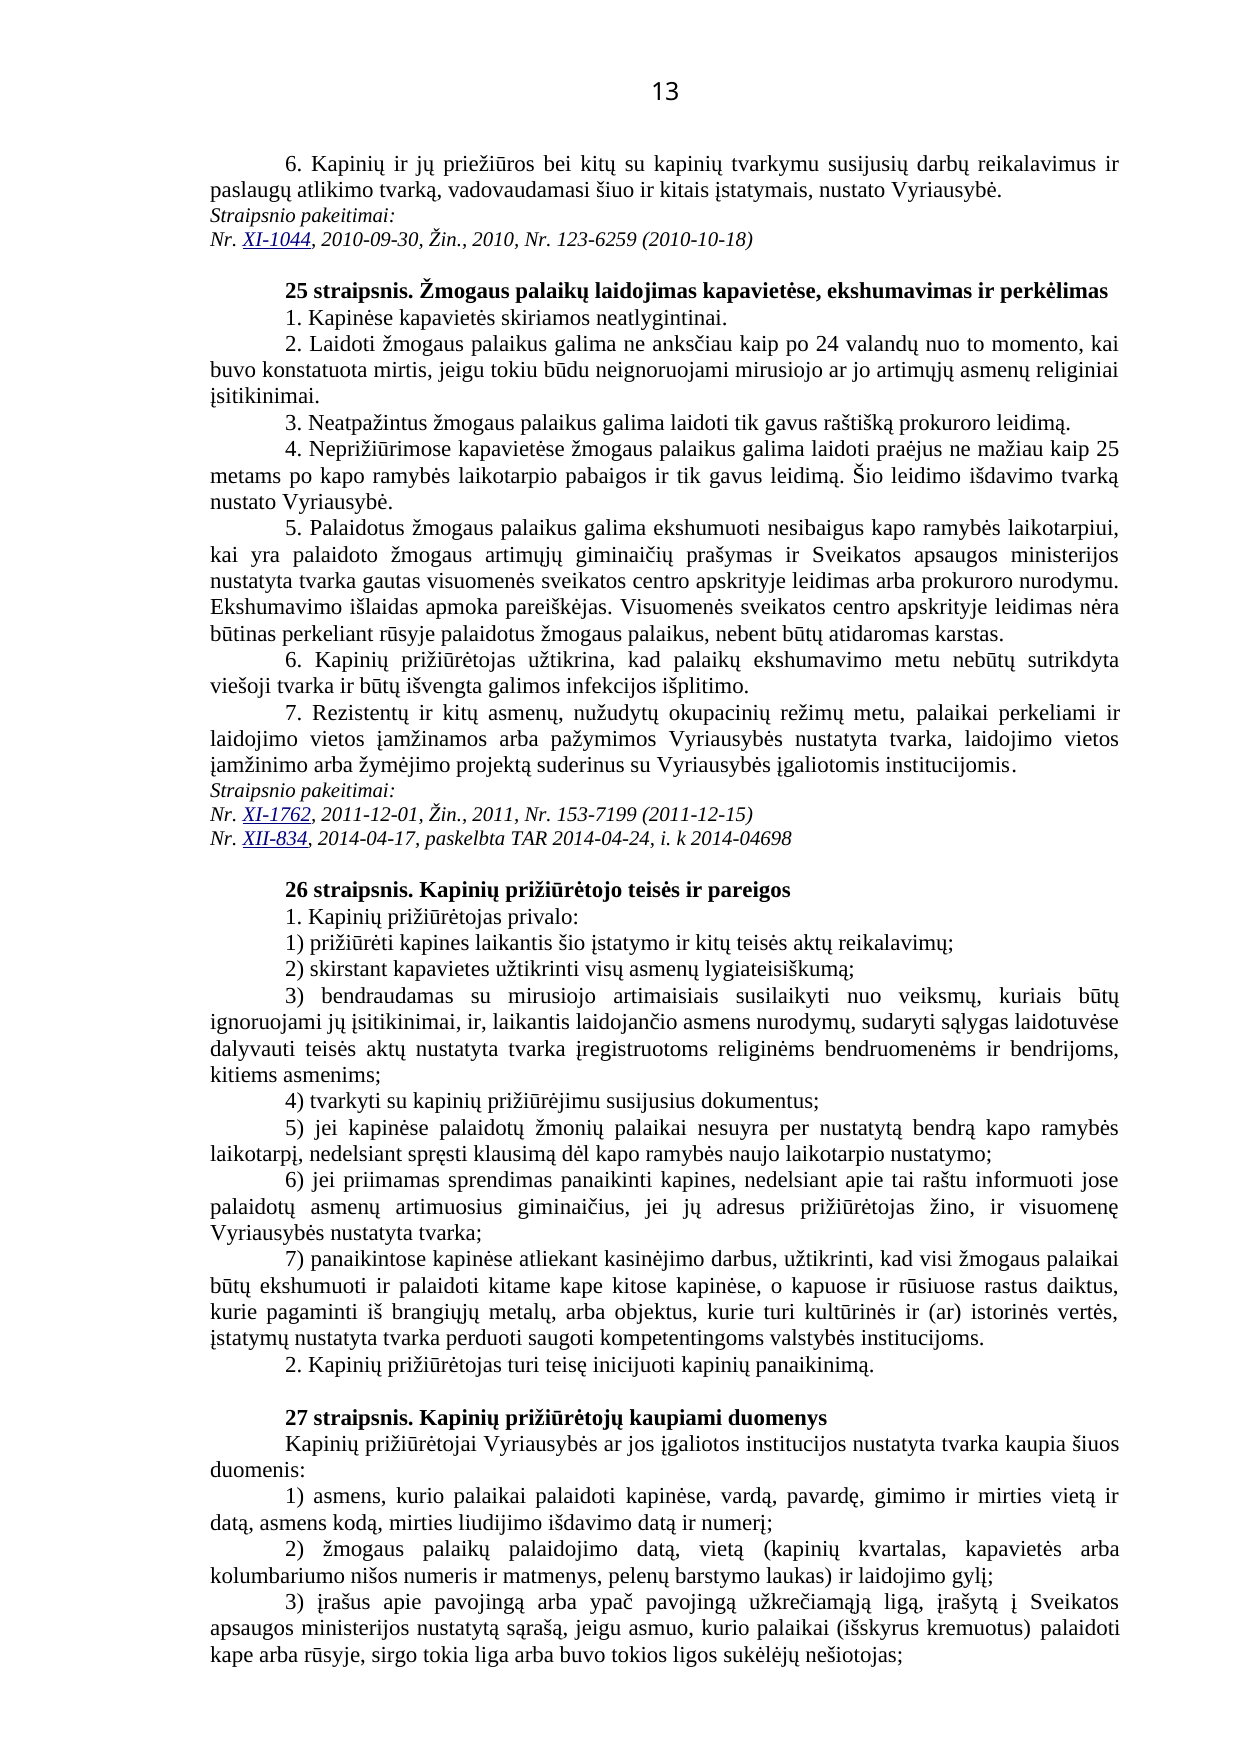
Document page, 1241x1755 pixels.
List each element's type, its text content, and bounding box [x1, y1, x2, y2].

text 4. Neprižiūrimose kapavietėse žmogaus palaikus galima laidoti praėjus ne mažiau kaip 25 metams po kapo ramybės laikotarpio pabaigos ir tik gavus leidimą. Šio leidimo išdavimo tvarką nustato Vyriausybė. [210, 435, 1120, 514]
text 1. Kapinių prižiūrėtojas privalo: [210, 903, 1120, 929]
text 5. Palaidotus žmogaus palaikus galima ekshumuoti nesibaigus kapo ramybės laikotarpiui, kai yra palaidoto žmogaus artimųjų giminaičių prašymas ir Sveikatos apsaugos ministerijos nustatyta tvarka gautas visuomenės sveikatos centro apskrityje leidimas arba prokuroro nurodymu. Ekshumavimo išlaidas apmoka pareiškėjas. Visuomenės sveikatos centro apskrityje leidimas nėra būtinas perkeliant rūsyje palaidotus žmogaus palaikus, nebent būtų atidaromas karstas. [210, 514, 1120, 646]
text 2) žmogaus palaikų palaidojimo datą, vietą (kapinių kvartalas, kapavietės arba kolumbariumo nišos numeris ir matmenys, pelenų barstymo laukas) ir laidojimo gylį; [210, 1535, 1120, 1588]
text 1) asmens, kurio palaikai palaidoti kapinėse, vardą, pavardę, gimimo ir mirties vietą ir datą, asmens kodą, mirties liudijimo išdavimo datą ir numerį; [210, 1483, 1120, 1535]
text 7. Rezistentų ir kitų asmenų, nužudytų okupacinių režimų metu, palaikai perkeliami ir laidojimo vietos įamžinamos arba pažymimos Vyriausybės nustatyta tvarka, laidojimo vietos įamžinimo arba žymėjimo projektą suderinus su Vyriausybės įgaliotomis institucijomis. [210, 699, 1120, 778]
text 25 straipsnis. Žmogaus palaikų laidojimas kapavietėse, ekshumavimas ir perkėlimas [285, 277, 1120, 303]
text 2. Laidoti žmogaus palaikus galima ne anksčiau kaip po 24 valandų nuo to momento, kai buvo konstatuota mirtis, jeigu tokiu būdu neignoruojami mirusiojo ar jo artimųjų asmenų religiniai įsitikinimai. [210, 330, 1120, 409]
text 1. Kapinėse kapavietės skiriamos neatlygintinai. [210, 303, 1120, 330]
text 3) bendraudamas su mirusiojo artimaisiais susilaikyti nuo veiksmų, kuriais būtų ignoruojami jų įsitikinimai, ir, laikantis laidojančio asmens nurodymų, sudaryti sąlygas laidotuvėse dalyvauti teisės aktų nustatyta tvarka įregistruotoms religinėms bendruomenėms ir bendrijoms, kitiems asmenims; [210, 982, 1120, 1087]
text 1) prižiūrėti kapines laikantis šio įstatymo ir kitų teisės aktų reikalavimų; [210, 929, 1120, 956]
text 27 straipsnis. Kapinių prižiūrėtojų kaupiami duomenys [210, 1403, 1120, 1430]
text 4) tvarkyti su kapinių prižiūrėjimu susijusius dokumentus; [210, 1087, 1120, 1114]
text 2. Kapinių prižiūrėtojas turi teisę inicijuoti kapinių panaikinimą. [210, 1351, 1120, 1377]
text 6. Kapinių ir jų priežiūros bei kitų su kapinių tvarkymu susijusių darbų reikalavimus ir paslaugų atlikimo tvarką, vadovaudamasi šiuo ir kitais įstatymais, nustato Vyriausybė. [210, 150, 1120, 203]
text Straipsnio pakeitimai: [210, 203, 1120, 227]
text 2) skirstant kapavietes užtikrinti visų asmenų lygiateisiškumą; [210, 956, 1120, 982]
text Straipsnio pakeitimai: [210, 778, 1120, 802]
text 6. Kapinių prižiūrėtojas užtikrina, kad palaikų ekshumavimo metu nebūtų sutrikdyta viešoji tvarka ir būtų išvengta galimos infekcijos išplitimo. [210, 646, 1120, 699]
text Nr. XI-1044, 2010-09-30, Žin., 2010, Nr. 123-6259 (2010-10-18) [210, 227, 1120, 251]
text 5) jei kapinėse palaidotų žmonių palaikai nesuyra per nustatytą bendrą kapo ramybės laikotarpį, nedelsiant spręsti klausimą dėl kapo ramybės naujo laikotarpio nustatymo; [210, 1114, 1120, 1166]
text 3. Neatpažintus žmogaus palaikus galima laidoti tik gavus raštišką prokuroro leidimą. [210, 409, 1120, 435]
text 3) įrašus apie pavojingą arba ypač pavojingą užkrečiamąją ligą, įrašytą į Sveikatos apsaugos ministerijos nustatytą sąrašą, jeigu asmuo, kurio palaikai (išskyrus kremuotus) palaidoti kape arba rūsyje, sirgo tokia liga arba buvo tokios ligos sukėlėjų nešiotojas; [210, 1588, 1120, 1667]
text Nr. XI-1762, 2011-12-01, Žin., 2011, Nr. 153-7199 (2011-12-15) [210, 802, 1120, 826]
text 7) panaikintose kapinėse atliekant kasinėjimo darbus, užtikrinti, kad visi žmogaus palaikai būtų ekshumuoti ir palaidoti kitame kape kitose kapinėse, o kapuose ir rūsiuose rastus daiktus, kurie pagaminti iš brangiųjų metalų, arba objektus, kurie turi kultūrinės ir (ar) istorinės vertės, įstatymų nustatyta tvarka perduoti saugoti kompetentingoms valstybės institucijoms. [210, 1245, 1120, 1351]
text 26 straipsnis. Kapinių prižiūrėtojo teisės ir pareigos [210, 876, 1120, 903]
text Nr. XII-834, 2014-04-17, paskelbta TAR 2014-04-24, i. k 2014-04698 [210, 826, 1120, 850]
text 6) jei priimamas sprendimas panaikinti kapines, nedelsiant apie tai raštu informuoti jose palaidotų asmenų artimuosius giminaičius, jei jų adresus prižiūrėtojas žino, ir visuomenę Vyriausybės nustatyta tvarka; [210, 1166, 1120, 1245]
text Kapinių prižiūrėtojai Vyriausybės ar jos įgaliotos institucijos nustatyta tvarka kaupia šiuos duomenis: [210, 1430, 1120, 1483]
